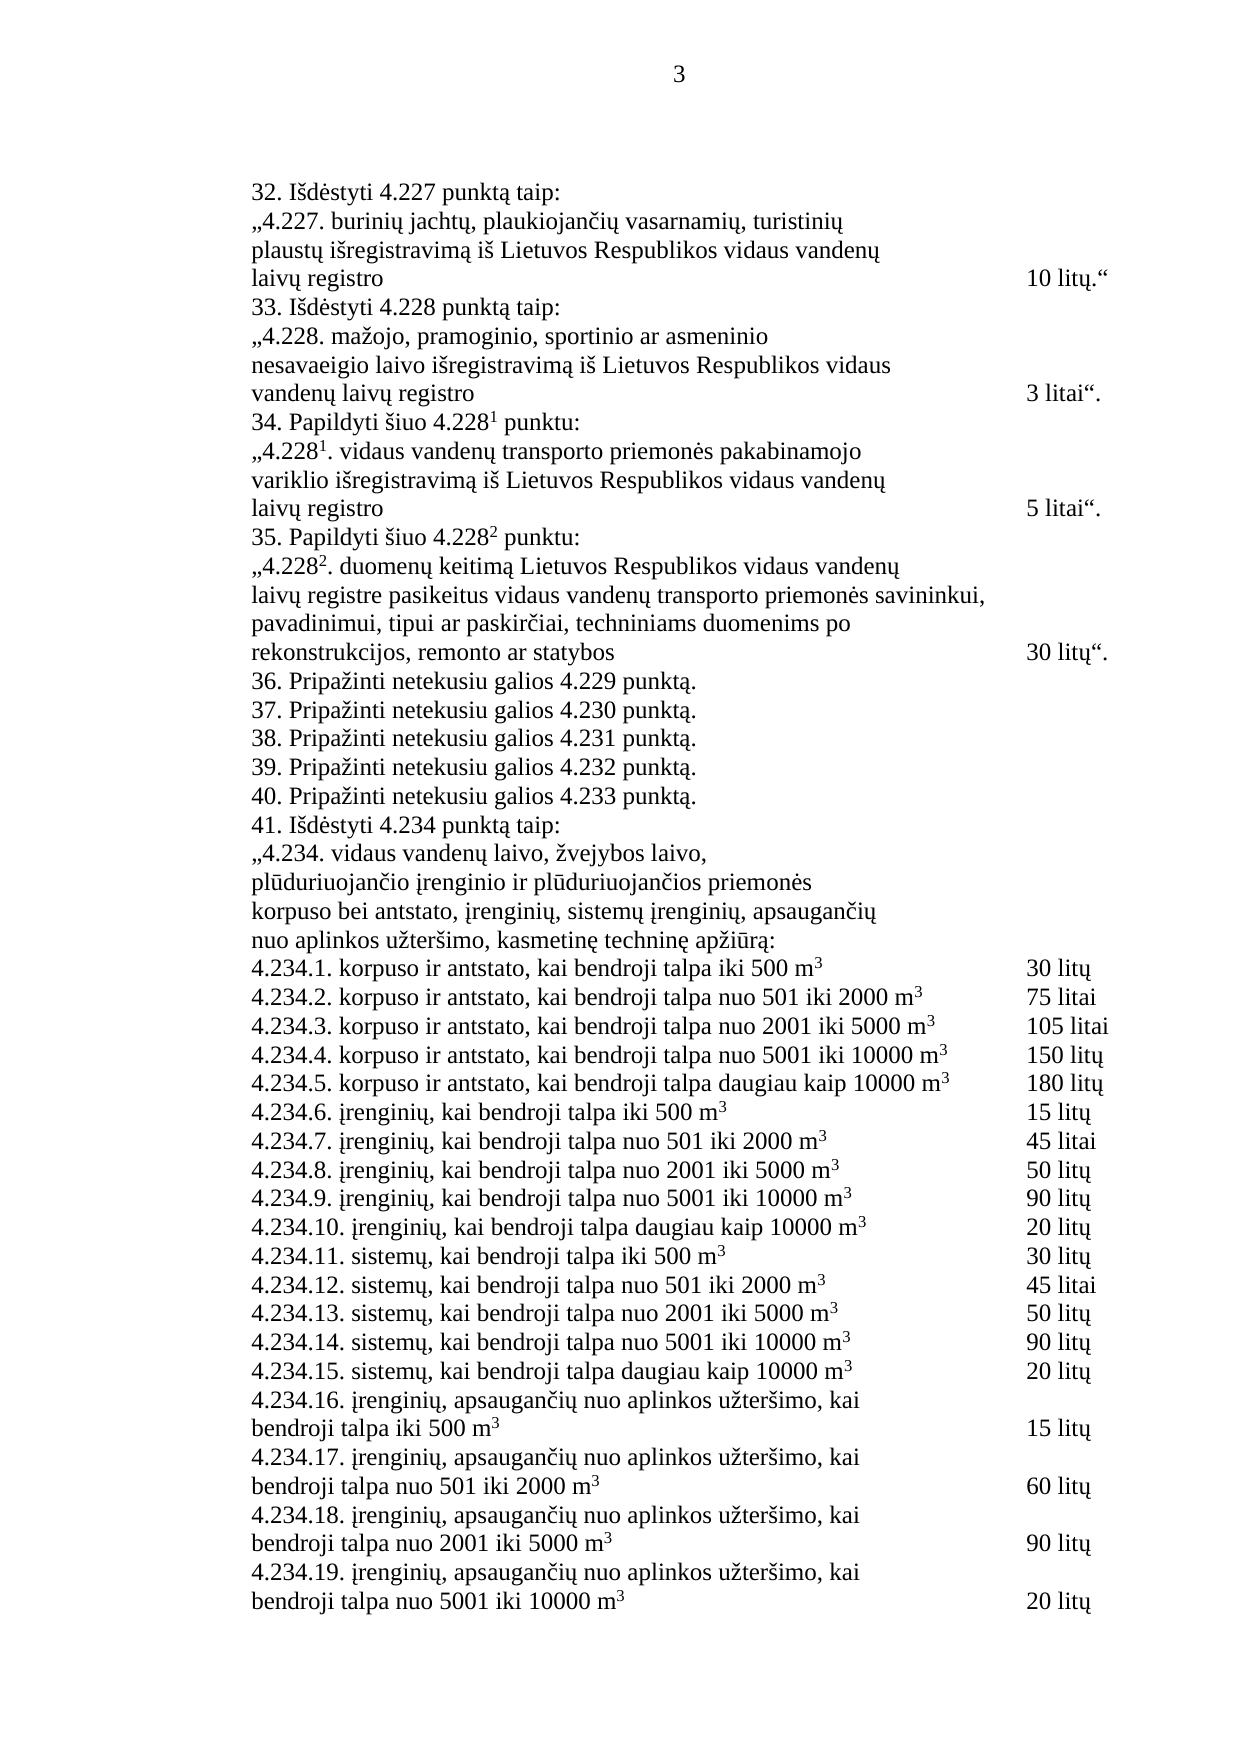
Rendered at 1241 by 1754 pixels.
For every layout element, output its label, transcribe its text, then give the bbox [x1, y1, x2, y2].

text „4.2282. duomenų keitimą Lietuvos Respublikos vidaus vandenų [177, 551, 1181, 580]
text „4.228. mažojo, pramoginio, sportinio ar asmeninio [177, 321, 1181, 350]
text „4.2281. vidaus vandenų transporto priemonės pakabinamojo [177, 436, 1181, 465]
text 4.234.15. sistemų, kai bendroji talpa daugiau kaip 10000 m3 20 litų [177, 1356, 1181, 1385]
text 4.234.7. įrenginių, kai bendroji talpa nuo 501 iki 2000 m3 45 litai [177, 1126, 1181, 1155]
text bendroji talpa nuo 5001 iki 10000 m3 20 litų [177, 1586, 1181, 1615]
text 4.234.11. sistemų, kai bendroji talpa iki 500 m3 30 litų [177, 1241, 1181, 1270]
text „4.234. vidaus vandenų laivo, žvejybos laivo, [177, 838, 1181, 867]
text 32. Išdėstyti 4.227 punktą taip: [177, 177, 1181, 206]
text rekonstrukcijos, remonto ar statybos 30 litų“. [177, 637, 1181, 666]
text 4.234.1. korpuso ir antstato, kai bendroji talpa iki 500 m3 30 litų [177, 953, 1181, 982]
text bendroji talpa nuo 501 iki 2000 m3 60 litų [177, 1471, 1181, 1500]
text 38. Pripažinti netekusiu galios 4.231 punktą. [177, 723, 1181, 752]
text pavadinimui, tipui ar paskirčiai, techniniams duomenims po [177, 608, 1181, 637]
text 4.234.12. sistemų, kai bendroji talpa nuo 501 iki 2000 m3 45 litai [177, 1270, 1181, 1298]
text 33. Išdėstyti 4.228 punktą taip: [177, 292, 1181, 321]
text 4.234.6. įrenginių, kai bendroji talpa iki 500 m3 15 litų [177, 1097, 1181, 1126]
text 35. Papildyti šiuo 4.2282 punktu: [177, 522, 1181, 551]
text nesavaeigio laivo išregistravimą iš Lietuvos Respublikos vidaus [177, 350, 1181, 378]
text 4.234.18. įrenginių, apsaugančių nuo aplinkos užteršimo, kai [177, 1500, 1181, 1528]
text variklio išregistravimą iš Lietuvos Respublikos vidaus vandenų [177, 465, 1181, 493]
text 4.234.10. įrenginių, kai bendroji talpa daugiau kaip 10000 m3 20 litų [177, 1212, 1181, 1241]
text vandenų laivų registro 3 litai“. [177, 378, 1181, 407]
text 39. Pripažinti netekusiu galios 4.232 punktą. [177, 752, 1181, 781]
text laivų registre pasikeitus vidaus vandenų transporto priemonės savininkui, [177, 580, 1181, 608]
text 4.234.9. įrenginių, kai bendroji talpa nuo 5001 iki 10000 m3 90 litų [177, 1183, 1181, 1212]
text laivų registro 5 litai“. [177, 493, 1181, 522]
text 4.234.3. korpuso ir antstato, kai bendroji talpa nuo 2001 iki 5000 m3 105 litai [177, 1011, 1181, 1040]
text 4.234.4. korpuso ir antstato, kai bendroji talpa nuo 5001 iki 10000 m3 150 litų [177, 1040, 1181, 1068]
text 4.234.19. įrenginių, apsaugančių nuo aplinkos užteršimo, kai [177, 1557, 1181, 1586]
text nuo aplinkos užteršimo, kasmetinę techninę apžiūrą: [177, 925, 1181, 953]
text 37. Pripažinti netekusiu galios 4.230 punktą. [177, 695, 1181, 723]
text 4.234.17. įrenginių, apsaugančių nuo aplinkos užteršimo, kai [177, 1442, 1181, 1471]
text „4.227. burinių jachtų, plaukiojančių vasarnamių, turistinių [177, 206, 1181, 235]
text bendroji talpa iki 500 m3 15 litų [177, 1413, 1181, 1442]
text 4.234.2. korpuso ir antstato, kai bendroji talpa nuo 501 iki 2000 m3 75 litai [177, 982, 1181, 1011]
text bendroji talpa nuo 2001 iki 5000 m3 90 litų [177, 1528, 1181, 1557]
text 4.234.8. įrenginių, kai bendroji talpa nuo 2001 iki 5000 m3 50 litų [177, 1155, 1181, 1183]
text 41. Išdėstyti 4.234 punktą taip: [177, 810, 1181, 838]
text 4.234.13. sistemų, kai bendroji talpa nuo 2001 iki 5000 m3 50 litų [177, 1298, 1181, 1327]
text korpuso bei antstato, įrenginių, sistemų įrenginių, apsaugančių [177, 896, 1181, 925]
text 36. Pripažinti netekusiu galios 4.229 punktą. [177, 666, 1181, 695]
text laivų registro 10 litų.“ [177, 263, 1181, 292]
text 34. Papildyti šiuo 4.2281 punktu: [177, 407, 1181, 436]
text 40. Pripažinti netekusiu galios 4.233 punktą. [177, 781, 1181, 810]
text 4.234.5. korpuso ir antstato, kai bendroji talpa daugiau kaip 10000 m3 180 litų [177, 1068, 1181, 1097]
text 4.234.14. sistemų, kai bendroji talpa nuo 5001 iki 10000 m3 90 litų [177, 1327, 1181, 1356]
text 4.234.16. įrenginių, apsaugančių nuo aplinkos užteršimo, kai [177, 1385, 1181, 1413]
text plaustų išregistravimą iš Lietuvos Respublikos vidaus vandenų [177, 235, 1181, 263]
text plūduriuojančio įrenginio ir plūduriuojančios priemonės [177, 867, 1181, 896]
